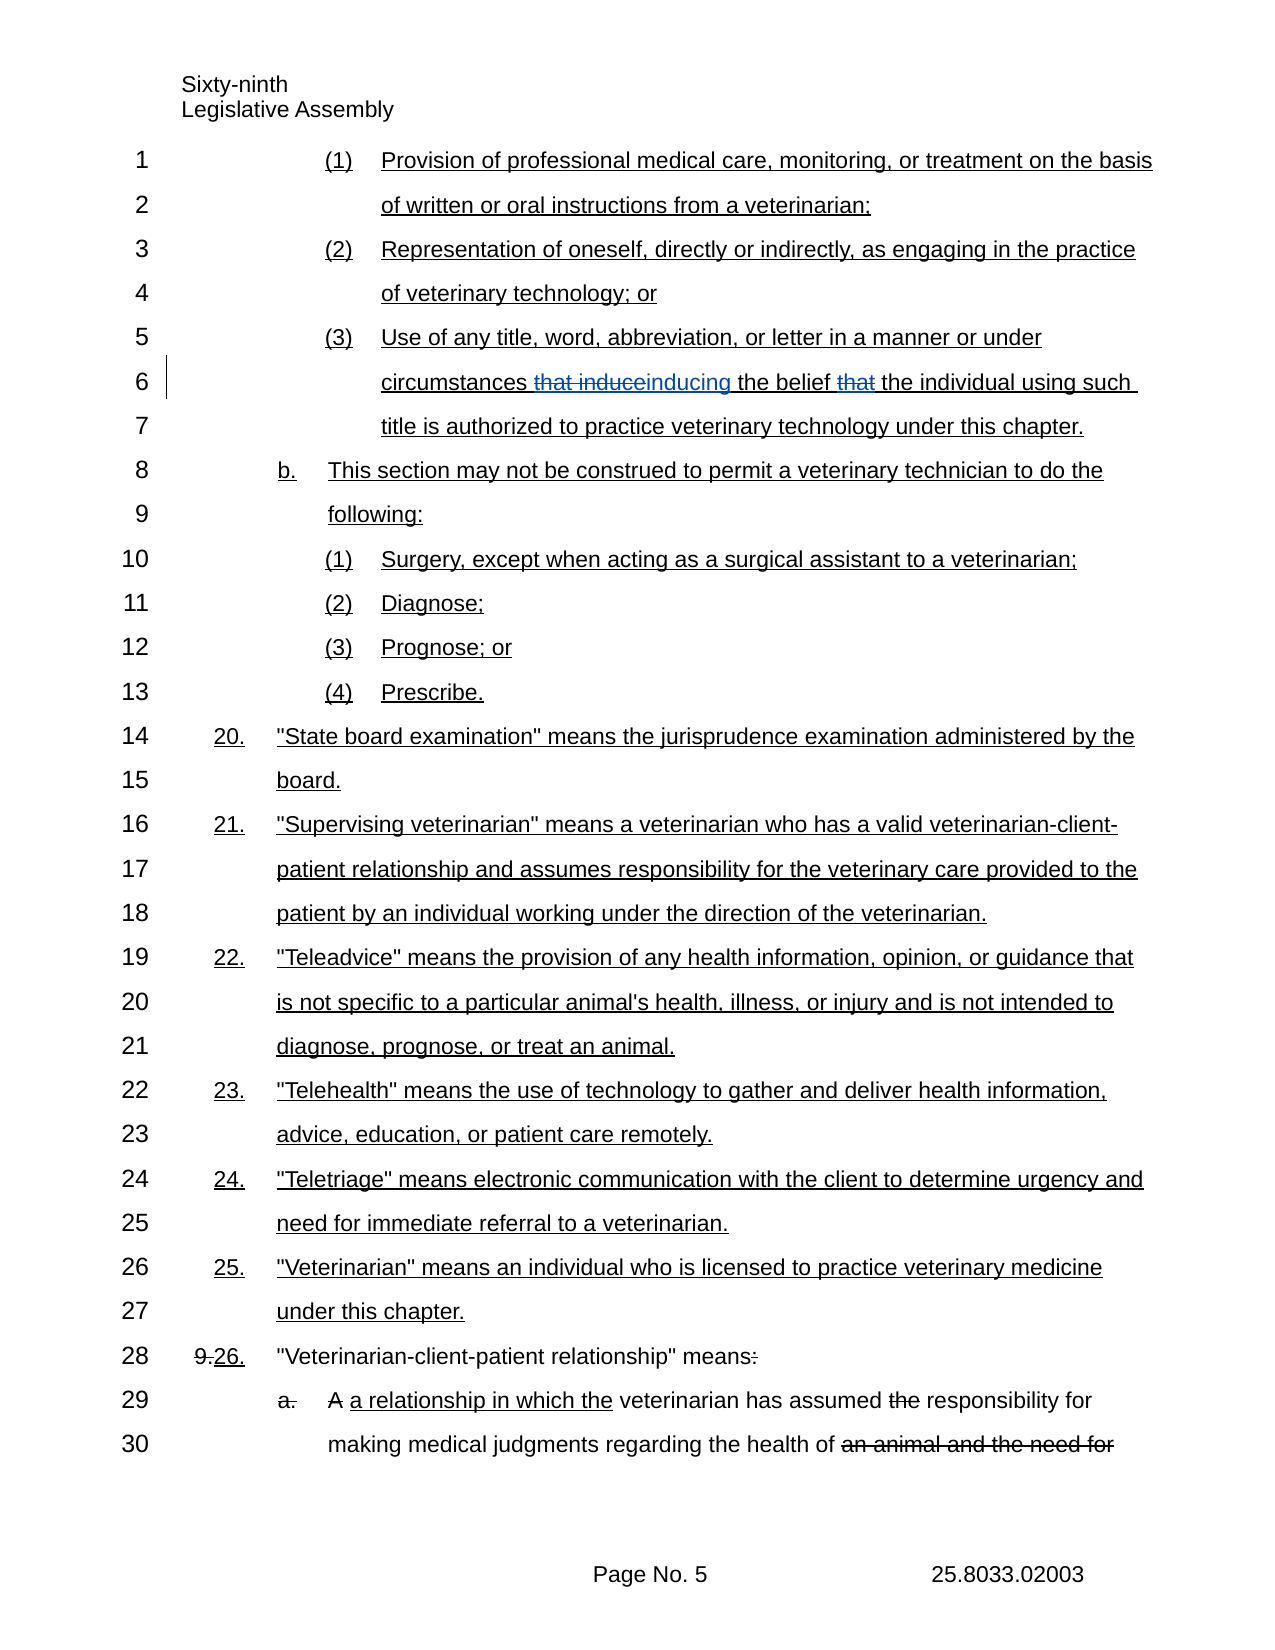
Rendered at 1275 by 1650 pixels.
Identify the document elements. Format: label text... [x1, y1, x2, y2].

text 9.26. "Veterinarian‑client‑patient relationship" means: [181, 1329, 1154, 1373]
text 24. "Teletriage" means electronic communication with the client to determine urgency and need for immediate referral to a veterinarian. [181, 1152, 1154, 1240]
text (4) Prescribe. [181, 664, 1154, 709]
text 20. "State board examination" means the jurisprudence examination administered by the board. [181, 709, 1154, 797]
text 22. "Teleadvice" means the provision of any health information, opinion, or guidance that is not specific to a particular animal's health, illness, or injury and is not intended to diagnose, prognose, or treat an animal. [181, 930, 1154, 1063]
text (1) Provision of professional medical care, monitoring, or treatment on the basis of written or oral instructions from a veterinarian; [181, 133, 1154, 222]
text (2) Diagnose; [181, 576, 1154, 620]
text (2) Representation of oneself, directly or indirectly, as engaging in the practice of veterinary technology; or [181, 222, 1154, 310]
text 21. "Supervising veterinarian" means a veterinarian who has a valid veterinarian-client-patient relationship and assumes responsibility for the veterinary care provided to the patient by an individual working under the direction of the veterinarian. [181, 797, 1154, 930]
text (1) Surgery, except when acting as a surgical assistant to a veterinarian; [181, 532, 1154, 576]
text a. A a relationship in which the veterinarian has assumed the responsibility for making medical judgments regarding the health of an animal and the need for [181, 1373, 1154, 1461]
text b. This section may not be construed to permit a veterinary technician to do the following: [181, 443, 1154, 532]
text (3) Use of any title, word, abbreviation, or letter in a manner or under circumstances inducing the belief the individual using such title is authorized to practice veterinary technology under this chapter. [181, 310, 1154, 443]
text (3) Prognose; or [181, 620, 1154, 664]
text 25. "Veterinarian" means an individual who is licensed to practice veterinary medicine under this chapter. [181, 1240, 1154, 1329]
text 23. "Telehealth" means the use of technology to gather and deliver health information, advice, education, or patient care remotely. [181, 1063, 1154, 1152]
